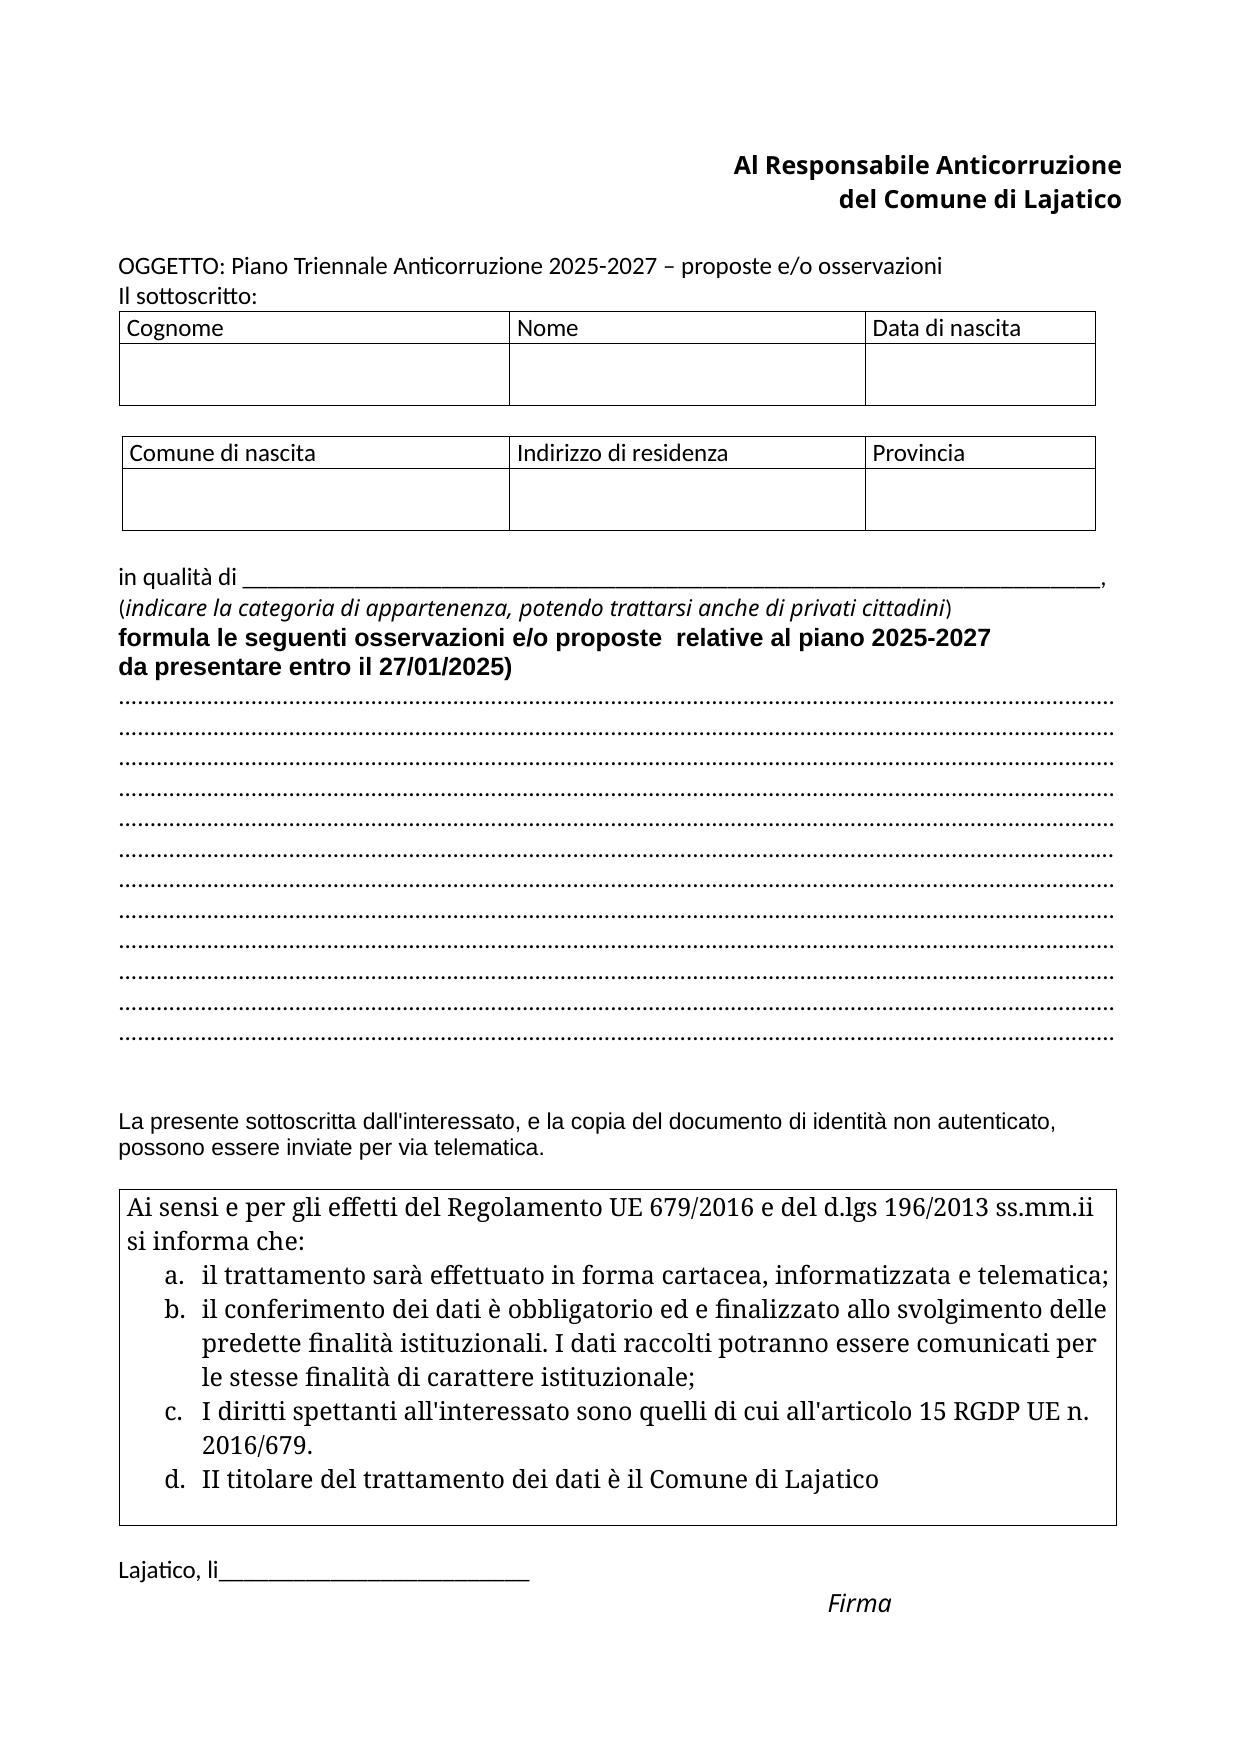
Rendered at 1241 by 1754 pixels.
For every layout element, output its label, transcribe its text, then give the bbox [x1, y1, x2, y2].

text Il sottoscritto: [118, 280, 1122, 311]
table_cell [866, 344, 1095, 404]
text .............................................................................................................................................................. [118, 711, 1122, 742]
table_cell [510, 344, 865, 404]
text del Comune di Lajatico [118, 182, 1122, 216]
text .............................................................................................................................................................. [118, 925, 1122, 955]
table_header Comune di nascita [123, 437, 509, 468]
table_header Nome [510, 312, 865, 342]
text .............................................................................................................................................................. [118, 681, 1122, 711]
text (indicare la categoria di appartenenza, potendo trattarsi anche di privati cittadini) [118, 592, 1122, 623]
table_header Ai sensi e per gli effetti del Regolamento UE 679/2016 e del d.lgs 196/2013 ss.mm.ii si informa che: il trattamento sarà effettuato in forma cartacea, informatizzata e telematica; il conferimento dei dati è obbligatorio ed e finalizzato allo svolgimento delle predette finalità istituzionali. I dati raccolti potranno essere comunicati per le stesse finalità di carattere istituzionale; I diritti spettanti all'interessato sono quelli di cui all'articolo 15 RGDP UE n. 2016/679. II titolare del trattamento dei dati è il Comune di Lajatico [120, 1190, 1116, 1525]
text .............................................................................................................................................................. [118, 864, 1122, 894]
text La presente sottoscritta dall'interessato, e la copia del documento di identità non autenticato, possono essere inviate per via telematica. [118, 1108, 1122, 1161]
table_cell [510, 469, 865, 530]
text Al Responsabile Anticorruzione [118, 148, 1122, 182]
text .............................................................................................................................................................. [118, 1016, 1122, 1047]
text .............................................................................................................................................................. [118, 986, 1122, 1016]
text Lajatico, li_________________________ [118, 1555, 1122, 1585]
subtitle Firma [118, 1585, 1122, 1619]
text OGGETTO: Piano Triennale Anticorruzione 2025-2027 – proposte e/o osservazioni [118, 250, 1122, 280]
table_header Data di nascita [866, 312, 1095, 342]
text formula le seguenti osservazioni e/o proposte relative al piano 2025-2027 [118, 623, 1122, 652]
text .............................................................................................................................................................. [118, 894, 1122, 925]
table_cell [866, 469, 1095, 530]
table_cell [123, 469, 509, 530]
text ...........................................................................................................................................................… [118, 833, 1122, 864]
text .............................................................................................................................................................. [118, 772, 1122, 803]
text da presentare entro il 27/01/2025) [118, 652, 1122, 681]
text in qualità di _____________________________________________________________________, [118, 561, 1122, 592]
text .............................................................................................................................................................. [118, 955, 1122, 986]
table_header Provincia [866, 437, 1095, 468]
table_header Indirizzo di residenza [510, 437, 865, 468]
table_header Cognome [120, 312, 509, 342]
text .............................................................................................................................................................. [118, 803, 1122, 833]
text .............................................................................................................................................................. [118, 742, 1122, 772]
table_cell [120, 344, 509, 404]
